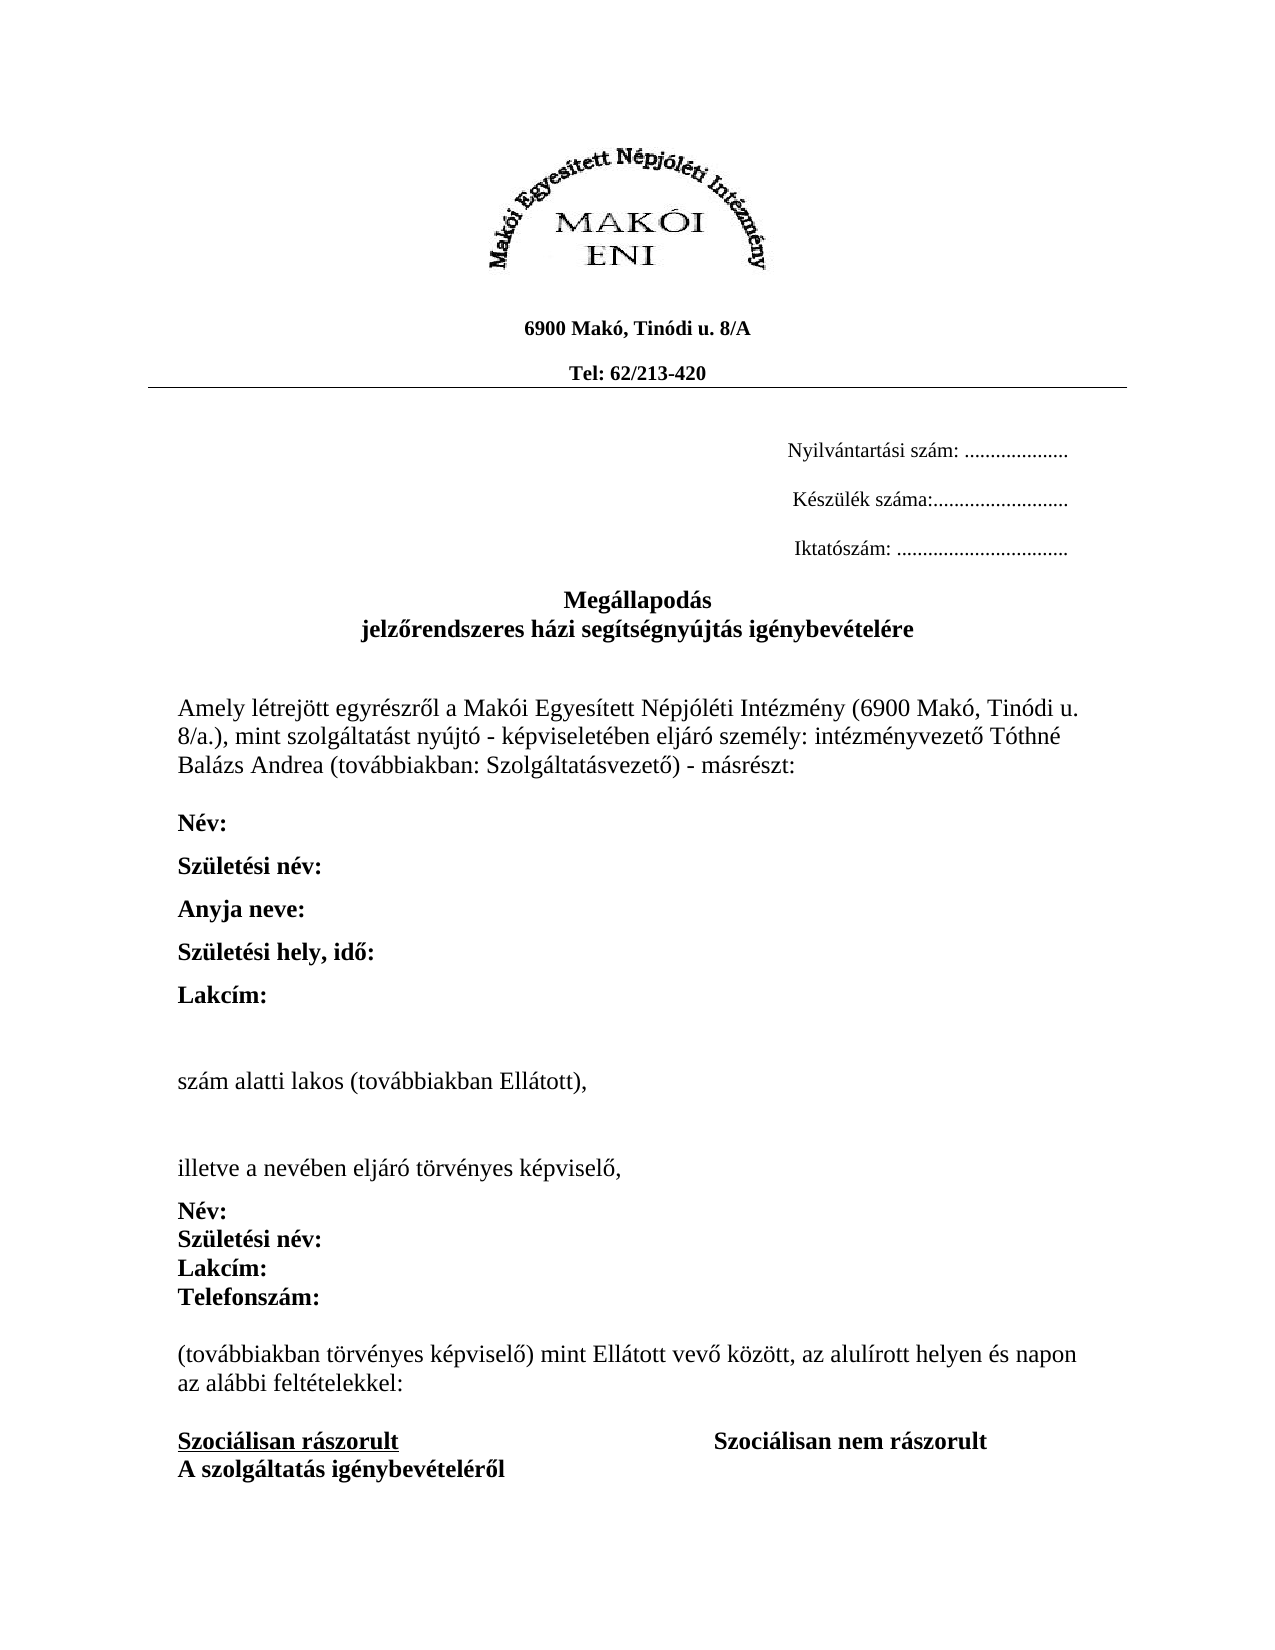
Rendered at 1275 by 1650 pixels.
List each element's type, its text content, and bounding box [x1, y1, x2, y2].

text Nyilvántartási szám: .................... [207, 438, 1068, 462]
text A szolgáltatás igénybevételéről [177, 1454, 1098, 1483]
text Lakcím: [177, 980, 1098, 1009]
text szám alatti lakos (továbbiakban Ellátott), [177, 1066, 1098, 1095]
text Szociálisan rászorult Szociálisan nem rászorult [177, 1426, 1098, 1454]
text Iktatószám: ................................. [207, 536, 1068, 560]
text 6900 Makó, Tinódi u. 8/A [148, 316, 1127, 340]
text Születési név: [177, 851, 1098, 879]
text (továbbiakban törvényes képviselő) mint Ellátott vevő között, az alulírott helyen és napon az alábbi feltételekkel: [177, 1339, 1098, 1397]
text Születési név: [177, 1224, 1098, 1253]
text Név: [177, 1196, 1098, 1224]
text Megállapodás [207, 585, 1068, 614]
text Születési hely, idő: [177, 937, 1098, 966]
text Telefonszám: [177, 1282, 1098, 1311]
text Amely létrejött egyrészről a Makói Egyesített Népjóléti Intézmény (6900 Makó, Tinódi u. 8/a.), mint szolgáltatást nyújtó - képviseletében eljáró személy: intézményvezető Tóthné Balázs Andrea (továbbiakban: Szolgáltatásvezető) - másrészt: [177, 693, 1098, 779]
text jelzőrendszeres házi segítségnyújtás igénybevételére [207, 614, 1068, 643]
text Anyja neve: [177, 894, 1098, 923]
text Tel: 62/213-420 [148, 361, 1127, 387]
text illetve a nevében eljáró törvényes képviselő, [177, 1153, 1098, 1181]
text Készülék száma:.......................... [207, 487, 1068, 511]
text Lakcím: [177, 1253, 1098, 1282]
text Név: [177, 808, 1098, 836]
